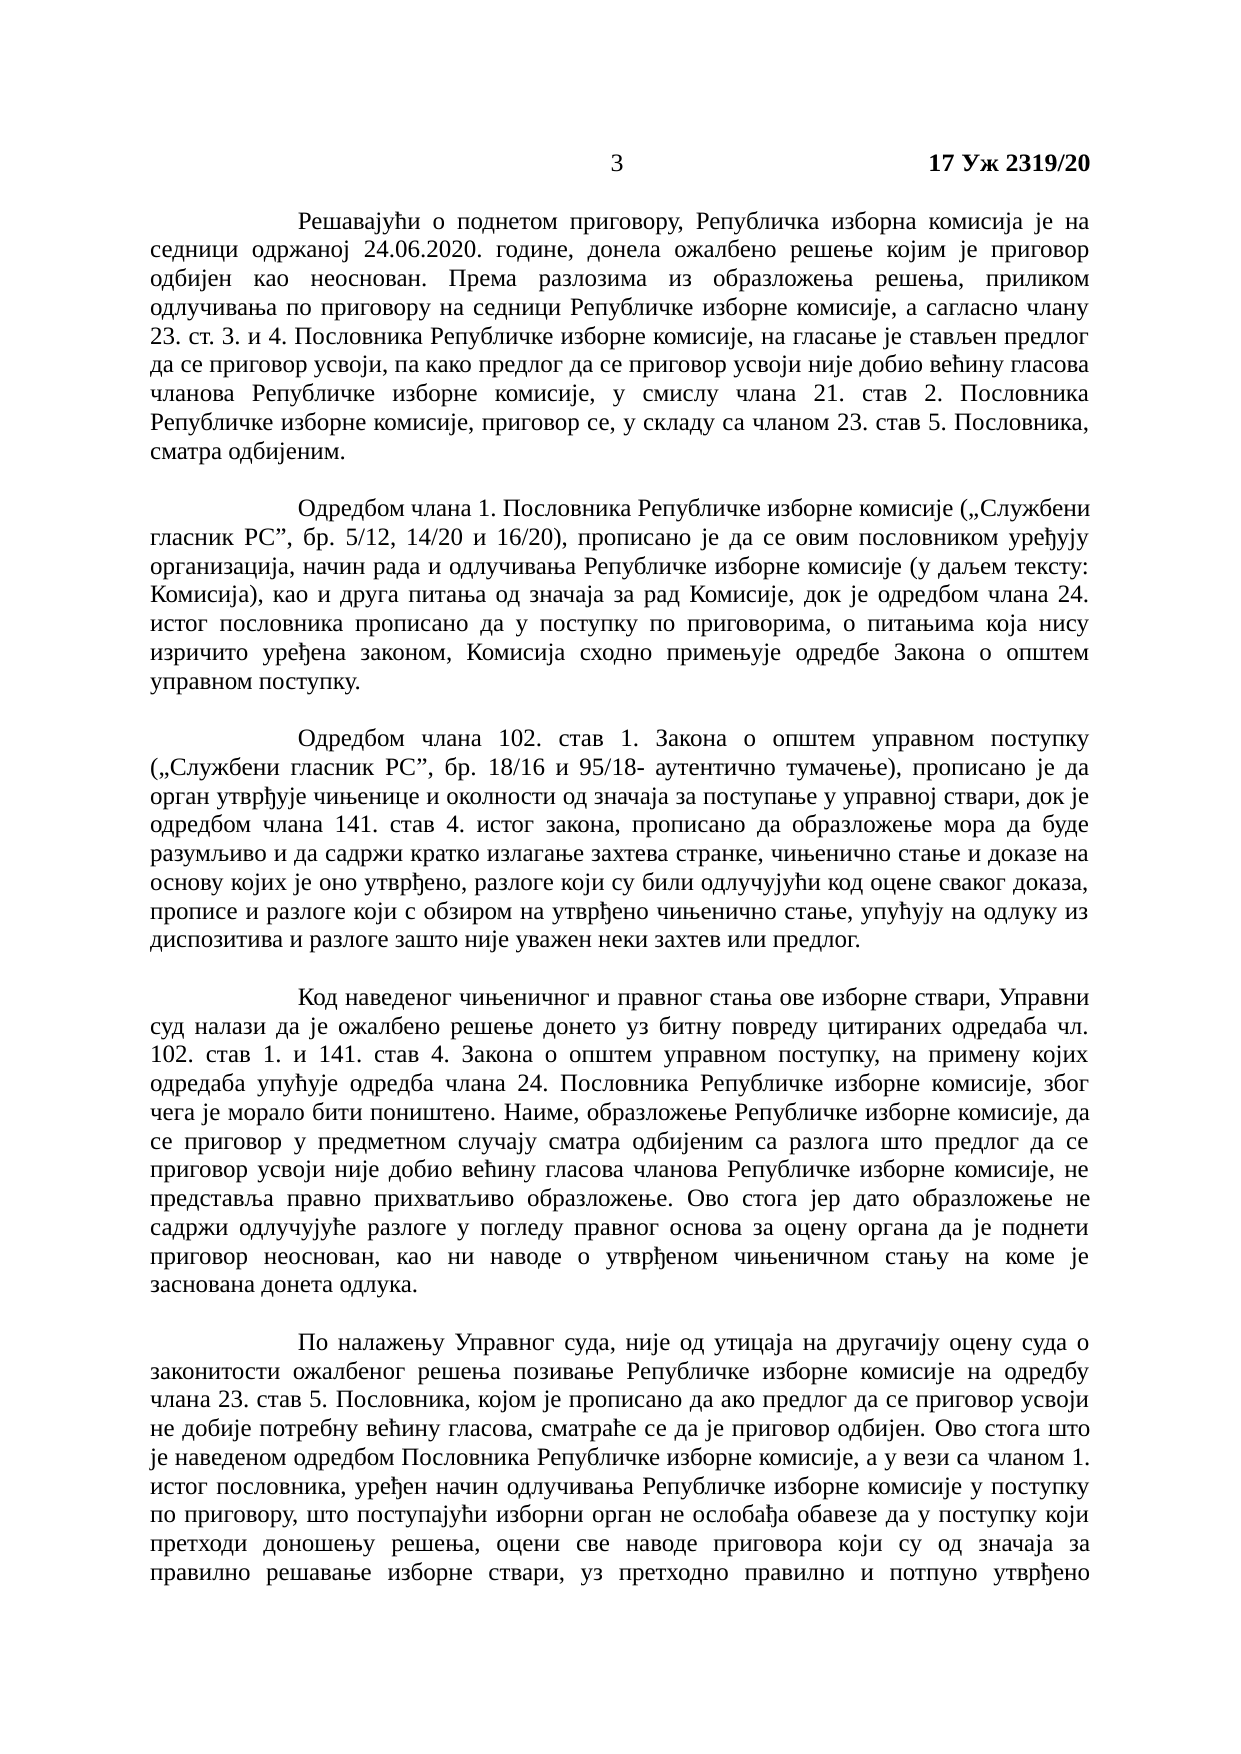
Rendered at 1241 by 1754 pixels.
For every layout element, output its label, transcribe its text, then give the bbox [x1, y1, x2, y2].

text Одредбом члана 1. Пословника Републичке изборне комисије („Службени гласник РС”, бр. 5/12, 14/20 и 16/20), прописано је да се овим пословником уређују организација, начин рада и одлучивања Републичке изборне комисије (у даљем тексту: Комисија), као и друга питања од значаја за рад Комисије, док је одредбом члана 24. истог пословника прописано да у поступку по приговорима, о питањима која нису изричито уређена законом, Комисија сходно примењује одредбе Закона о општем управном поступку. [150, 493, 1090, 694]
text Решавајући о поднетом приговору, Републичка изборна комисија је на седници одржаној 24.06.2020. године, донела ожалбено решење којим је приговор одбијен као неоснован. Према разлозима из образложења решења, приликом одлучивања по приговору на седници Републичке изборне комисије, а сагласно члану 23. ст. 3. и 4. Пословника Републичке изборне комисије, на гласање је стављен предлог да се приговор усвоји, па како предлог да се приговор усвоји није добио већину гласова чланова Републичке изборне комисије, у смислу члана 21. став 2. Пословника Републичке изборне комисије, приговор се, у складу са чланом 23. став 5. Пословника, сматра одбијеним. [150, 206, 1090, 464]
text По налажењу Управног суда, није од утицаја на другачију оцену суда о законитости ожалбеног решења позивање Републичке изборне комисије на одредбу члана 23. став 5. Пословника, којом је прописано да ако предлог да се приговор усвоји не добије потребну већину гласова, сматраће се да је приговор одбијен. Ово стога што је наведеном одредбом Пословника Републичке изборне комисије, а у вези са чланом 1. истог пословника, уређен начин одлучивања Републичке изборне комисије у поступку по приговору, што поступајући изборни орган не ослобађа обавезе да у поступку који претходи доношењу решења, оцени све наводе приговора који су од значаја за правилно решавање изборне ствари, уз претходно правилно и потпуно утврђено [150, 1327, 1090, 1586]
text Одредбом члана 102. став 1. Закона о општем управном поступку („Службени гласник РС”, бр. 18/16 и 95/18- аутентично тумачење), прописано је да орган утврђује чињенице и околности од значаја за поступање у управној ствари, док је одредбом члана 141. став 4. истог закона, прописано да образложење мора да буде разумљиво и да садржи кратко излагање захтева странке, чињенично стање и доказе на основу којих је оно утврђено, разлоге који су били одлучујући код оцене сваког доказа, прописе и разлоге који с обзиром на утврђено чињенично стање, упућују на одлуку из диспозитива и разлоге зашто није уважен неки захтев или предлог. [150, 723, 1090, 953]
text Код наведеног чињеничног и правног стања ове изборне ствари, Управни суд налази да је ожалбено решење донето уз битну повреду цитираних одредаба чл. 102. став 1. и 141. став 4. Закона о општем управном поступку, на примену којих одредаба упућује одредба члана 24. Пословника Републичке изборне комисије, због чега је морало бити поништено. Наиме, образложење Републичке изборне комисије, да се приговор у предметном случају сматра одбијеним са разлога што предлог да се приговор усвоји није добио већину гласова чланова Републичке изборне комисије, не представља правно прихватљиво образложење. Ово стога јер дато образложење не садржи одлучујуће разлоге у погледу правног основа за оцену органа да је поднети приговор неоснован, као ни наводе о утврђеном чињеничном стању на коме је заснована донета одлука. [150, 982, 1090, 1298]
